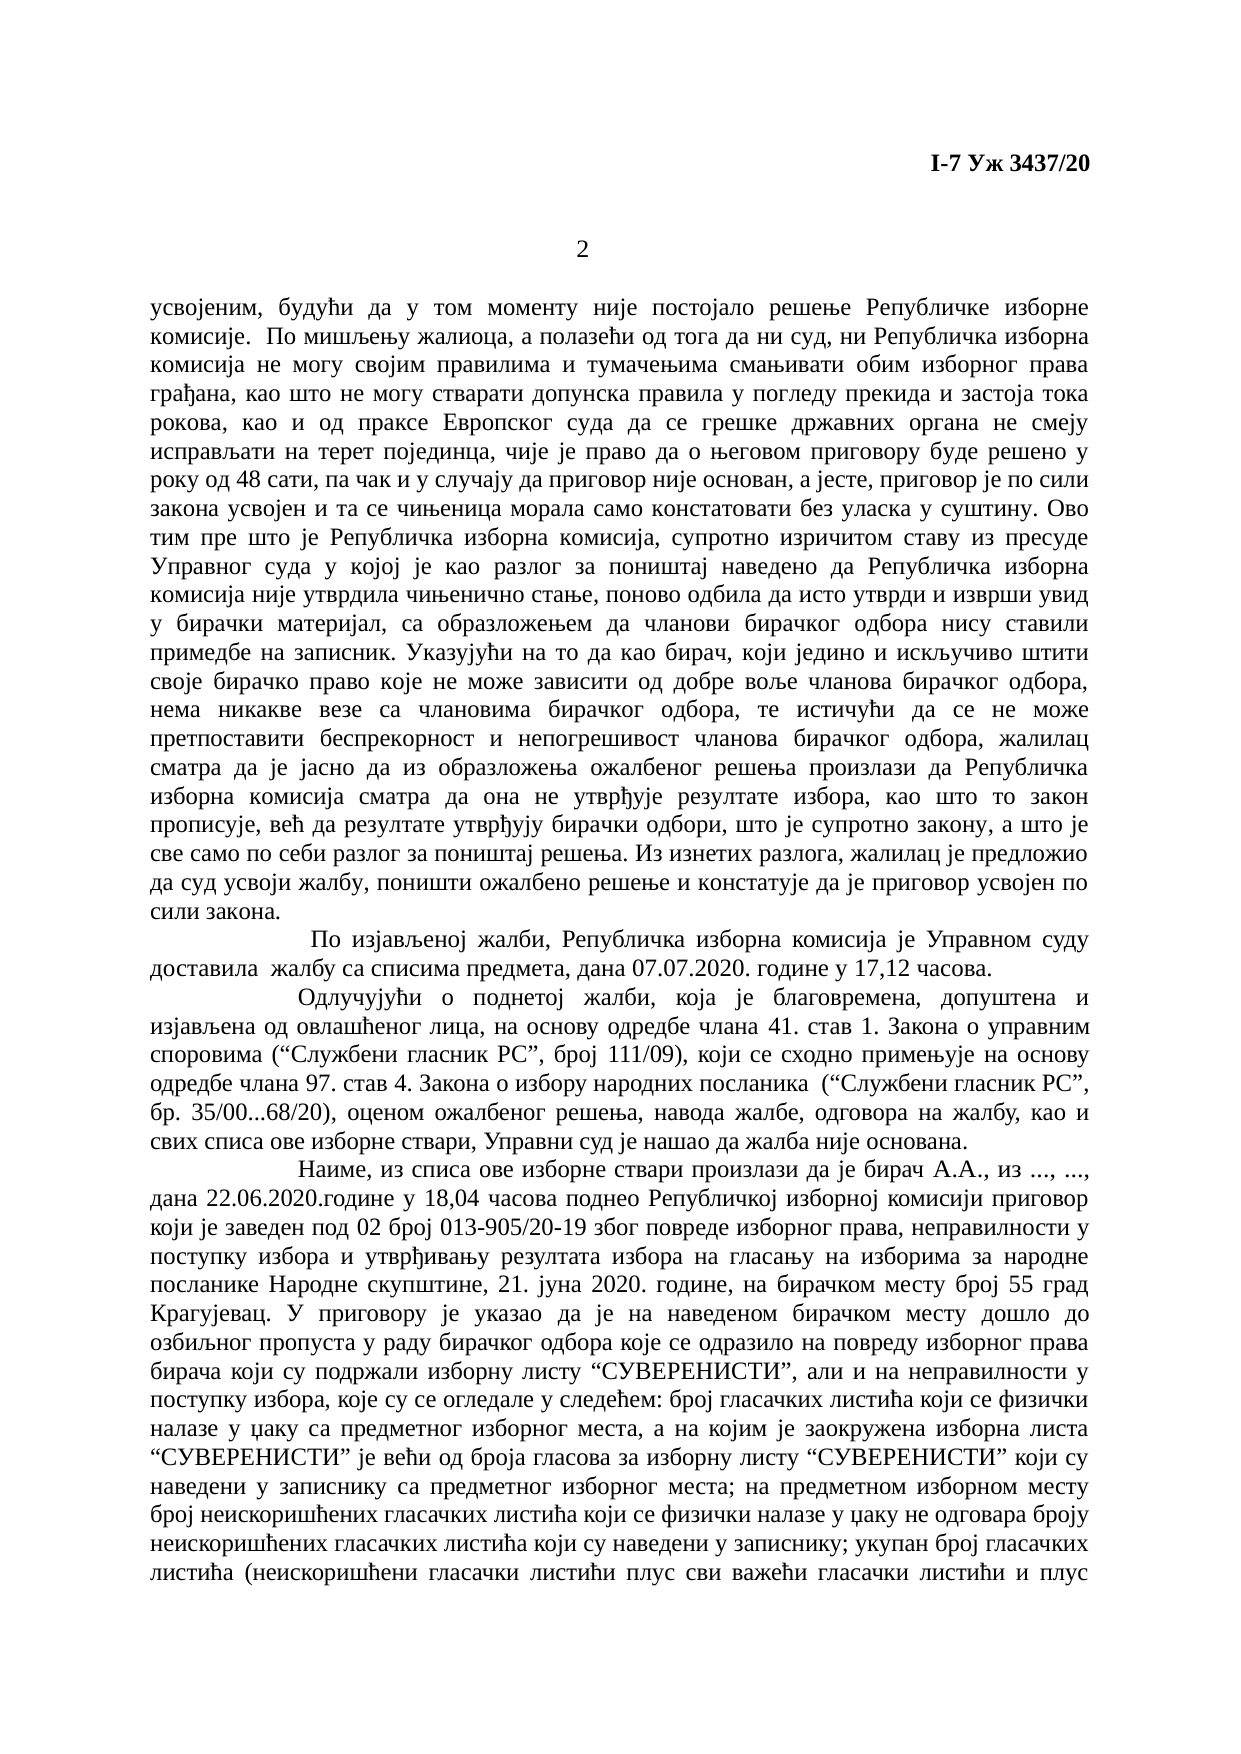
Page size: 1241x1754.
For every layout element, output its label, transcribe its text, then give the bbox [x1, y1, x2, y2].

text По изјављеној жалби, Републичка изборна комисија је Управном суду доставила жалбу са списима предмета, дана 07.07.2020. године у 17,12 часова. [150, 924, 1090, 982]
text Одлучујући о поднетој жалби, која је благовремена, допуштена и изјављена од овлашћеног лица, на основу одредбе члана 41. став 1. Закона о управним споровима (“Службени гласник РС”, број 111/09), који се сходно примењује на основу одредбе члана 97. став 4. Закона о избору народних посланика (“Службени гласник РС”, бр. 35/00...68/20), оценом ожалбеног решења, навода жалбе, одговора на жалбу, као и свих списа ове изборне ствари, Управни суд је нашао да жалба није основана. [150, 982, 1090, 1154]
text Наиме, из списа ове изборне ствари произлази да је бирач А.А., из ..., ..., дана 22.06.2020.године у 18,04 часова поднео Републичкој изборној комисији приговор који је заведен под 02 број 013-905/20-19 због повреде изборног права, неправилности у поступку избора и утврђивању резултата избора на гласању на изборима за народне посланике Народне скупштине, 21. јуна 2020. године, на бирачком месту број 55 град Крагујевац. У приговору је указао да је на наведеном бирачком месту дошло до озбиљног пропуста у раду бирачког одбора које се одразило на повреду изборног права бирача који су подржали изборну листу “СУВЕРЕНИСТИ”, али и на неправилности у поступку избора, које су се огледале у следећем: број гласачких листића који се физички налазе у џаку са предметног изборног места, а на којим је заокружена изборна листа “СУВЕРЕНИСТИ” је већи од броја гласова за изборну листу “СУВЕРЕНИСТИ” који су наведени у записнику са предметног изборног места; на предметном изборном месту број неискоришћених гласачких листића који се физички налазе у џаку не одговара броју неискоришћених гласачких листића који су наведени у записнику; укупан број гласачких листића (неискоришћени гласачки листићи плус сви важећи гласачки листићи и плус [150, 1154, 1090, 1586]
text усвојеним, будући да у том моменту није постојало решење Републичке изборне комисије. По мишљењу жалиоца, а полазећи од тога да ни суд, ни Републичка изборна комисија не могу својим правилима и тумачењима смањивати обим изборног права грађана, као што не могу стварати допунска правила у погледу прекида и застоја тока рокова, као и од праксе Европског суда да се грешке државних органа не смеју исправљати на терет појединца, чије је право да о његовом приговору буде решено у року од 48 сати, па чак и у случају да приговор није основан, а јесте, приговор је по сили закона усвојен и та се чињеница морала само констатовати без уласка у суштину. Ово тим пре што је Републичка изборна комисија, супротно изричитом ставу из пресуде Управног суда у којој је као разлог за поништај наведено да Републичка изборна комисија није утврдила чињенично стање, поново одбила да исто утврди и изврши увид у бирачки материјал, са образложењем да чланови бирачког одбора нису ставили примедбе на записник. Указујући на то да као бирач, који једино и искључиво штити своје бирачко право које не може зависити од добре воље чланова бирачког одбора, нема никакве везе са члановима бирачког одбора, те истичући да се не може претпоставити беспрекорност и непогрешивост чланова бирачког одбора, жалилац сматра да је јасно да из образложења ожалбеног решења произлази да Републичка изборна комисија сматра да она не утврђује резултате избора, као што то закон прописује, већ да резултате утврђују бирачки одбори, што је супротно закону, а што је све само по себи разлог за поништај решења. Из изнетих разлога, жалилац је предложио да суд усвоји жалбу, поништи ожалбено решење и констатује да је приговор усвојен по сили закона. [150, 292, 1090, 924]
